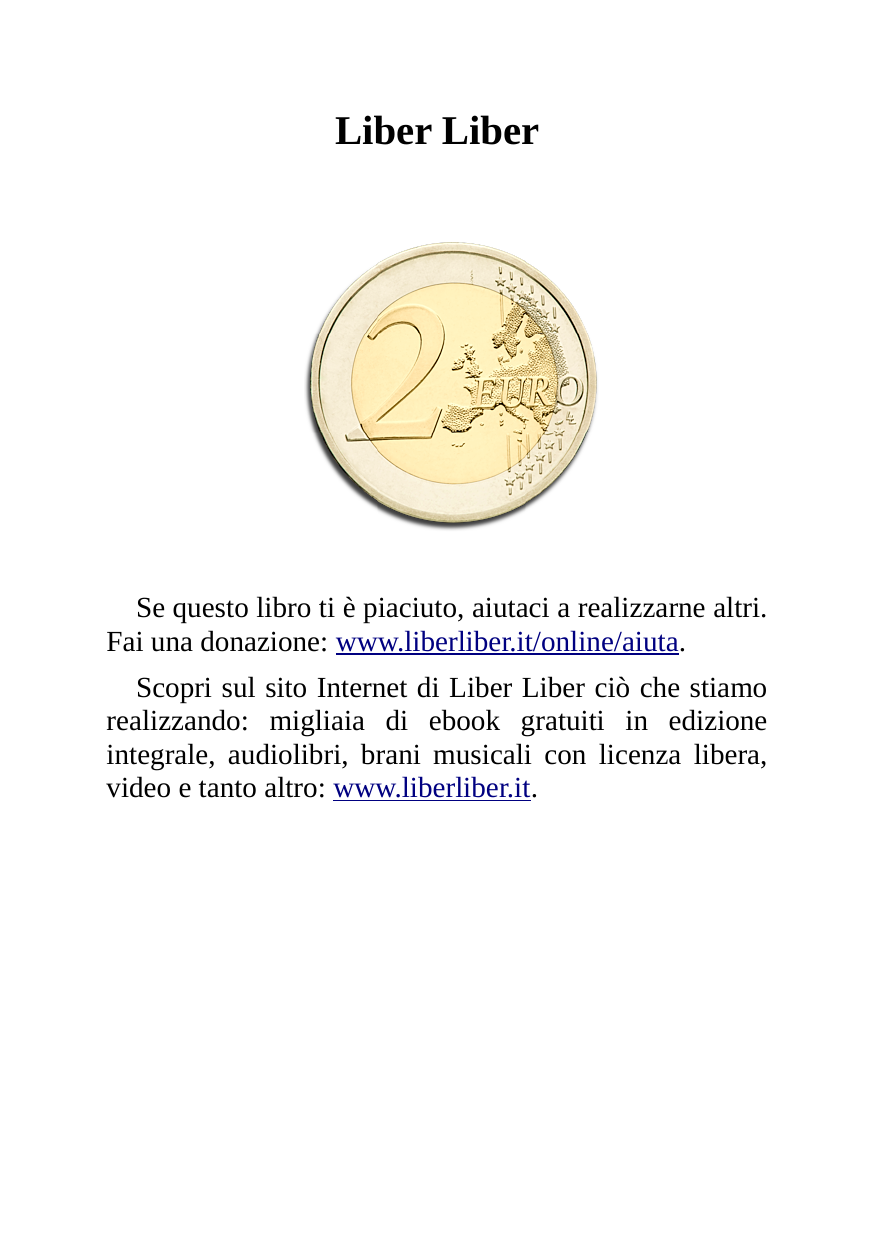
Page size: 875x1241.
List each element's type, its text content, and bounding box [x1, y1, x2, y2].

subtitle Liber Liber [106, 106, 768, 153]
text Scopri sul sito Internet di Liber Liber ciò che stiamo realizzando: migliaia di ebook gratuiti in edizione integrale, audiolibri, brani musicali con licenza libera, video e tanto altro: www.liberliber.it. [106, 670, 768, 804]
picture [304, 236, 600, 532]
text Se questo libro ti è piaciuto, aiutaci a realizzarne altri. Fai una donazione: www.liberliber.it/online/aiuta. [106, 590, 768, 657]
